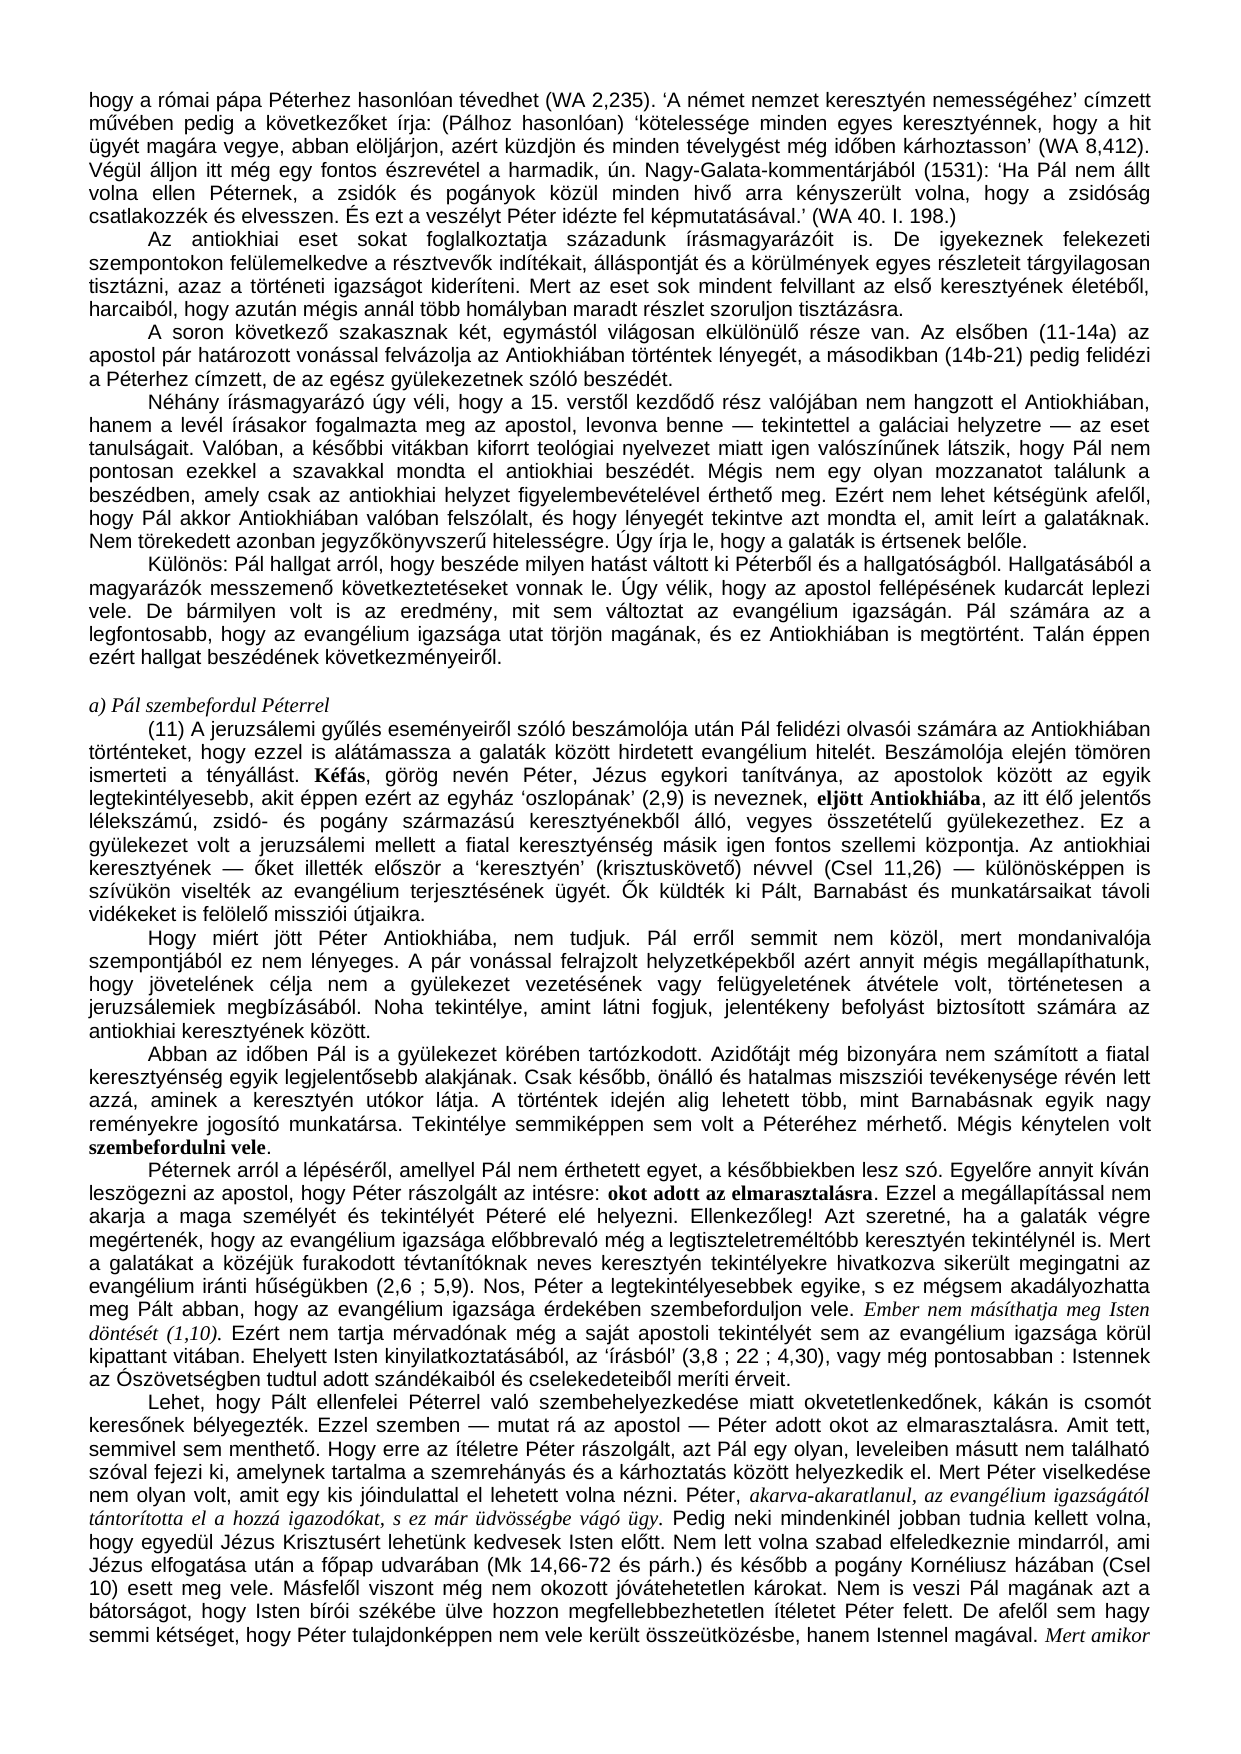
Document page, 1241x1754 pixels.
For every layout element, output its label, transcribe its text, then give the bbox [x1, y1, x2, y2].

text hogy a római pápa Péterhez hasonlóan tévedhet (WA 2,235). ‘A német nemzet keresztyén nemességéhez’ címzett művében pedig a következőket írja: (Pálhoz hasonlóan) ‘kötelessége minden egyes keresztyénnek, hogy a hit ügyét magára vegye, abban elöljárjon, azért küzdjön és minden tévelygést még időben kárhoztasson’ (WA 8,412). Végül álljon itt még egy fontos észrevétel a harmadik, ún. Nagy-Galata-kommentárjából (1531): ‘Ha Pál nem állt volna ellen Péternek, a zsidók és pogányok közül minden hivő arra kényszerült volna, hogy a zsidóság csatlakozzék és elvesszen. És ezt a veszélyt Péter idézte fel képmutatásával.’ (WA 40. I. 198.) [88, 88, 1152, 228]
text Különös: Pál hallgat arról, hogy beszéde milyen hatást váltott ki Péterből és a hallgatóságból. Hallgatásából a magyarázók messzemenő következtetéseket vonnak le. Úgy vélik, hogy az apostol fellépésének kudarcát leplezi vele. De bármilyen volt is az eredmény, mit sem változtat az evangélium igazságán. Pál számára az a legfontosabb, hogy az evangélium igazsága utat törjön magának, és ez Antiokhiában is megtörtént. Talán éppen ezért hallgat beszédének következményeiről. [88, 553, 1152, 669]
text Hogy miért jött Péter Antiokhiába, nem tudjuk. Pál erről semmit nem közöl, mert mondanivalója szempontjából ez nem lényeges. A pár vonással felrajzolt helyzetképekből azért annyit mégis megállapíthatunk, hogy jövetelének célja nem a gyülekezet vezetésének vagy felügyeletének átvétele volt, történetesen a jeruzsálemiek megbízásából. Noha tekintélye, amint látni fogjuk, jelentékeny befolyást biztosított számára az antiokhiai keresztyének között. [88, 926, 1152, 1042]
text a) Pál szembefordul Péterrel [88, 694, 1152, 717]
text (11) A jeruzsálemi gyűlés eseményeiről szóló beszámolója után Pál felidézi olvasói számára az Antiokhiában történteket, hogy ezzel is alátámassza a galaták között hirdetett evangélium hitelét. Beszámolója elején tömören ismerteti a tényállást. Kéfás, görög nevén Péter, Jézus egykori tanítványa, az apostolok között az egyik legtekintélyesebb, akit éppen ezért az egyház ‘oszlopának’ (2,9) is neveznek, eljött Antiokhiába, az itt élő jelentős lélekszámú, zsidó‑ és pogány származású keresztyénekből álló, vegyes összetételű gyülekezethez. Ez a gyülekezet volt a jeruzsálemi mellett a fiatal keresztyénség másik igen fontos szellemi központja. Az antiokhiai keresztyének — őket illették először a ‘keresztyén’ (krisztuskövető) névvel (Csel 11,26) — különösképpen is szívükön viselték az evangélium terjesztésének ügyét. Ők küldték ki Pált, Barnabást és munkatársaikat távoli vidékeket is felölelő missziói útjaikra. [88, 717, 1152, 926]
text A soron következő szakasznak két, egymástól világosan elkülönülő része van. Az elsőben (11-14a) az apostol pár határozott vonással felvázolja az Antiokhiában történtek lényegét, a másodikban (14b-21) pedig felidézi a Péterhez címzett, de az egész gyülekezetnek szóló beszédét. [88, 321, 1152, 391]
text Abban az időben Pál is a gyülekezet körében tartózkodott. Azidőtájt még bizonyára nem számított a fiatal keresztyénség egyik legjelentősebb alakjának. Csak később, önálló és hatalmas miszsziói tevékenysége révén lett azzá, aminek a keresztyén utókor látja. A történtek idején alig lehetett több, mint Barnabásnak egyik nagy reményekre jogosító munkatársa. Tekintélye semmiképpen sem volt a Péteréhez mérhető. Mégis kénytelen volt szembefordulni vele. [88, 1042, 1152, 1159]
text Péternek arról a lépéséről, amellyel Pál nem érthetett egyet, a későbbiekben lesz szó. Egyelőre annyit kíván leszögezni az apostol, hogy Péter rászolgált az intésre: okot adott az elmarasztalásra. Ezzel a megállapítással nem akarja a maga személyét és tekintélyét Péteré elé helyezni. Ellenkezőleg! Azt szeretné, ha a galaták végre megértenék, hogy az evangélium igazsága előbbrevaló még a legtiszteletreméltóbb keresztyén tekintélynél is. Mert a galatákat a közéjük furakodott tévtanítóknak neves keresztyén tekintélyekre hivatkozva sikerült megingatni az evangélium iránti hűségükben (2,6 ; 5,9). Nos, Péter a legtekintélyesebbek egyike, s ez mégsem akadályozhatta meg Pált abban, hogy az evangélium igazsága érdekében szembeforduljon vele. Ember nem másíthatja meg Isten döntését (1,10). Ezért nem tartja mérvadónak még a saját apostoli tekintélyét sem az evangélium igazsága körül kipattant vitában. Ehelyett Isten kinyilatkoztatásából, az ‘írásból’ (3,8 ; 22 ; 4,30), vagy még pontosabban : Istennek az Ószövetségben tudtul adott szándékaiból és cselekedeteiből meríti érveit. [88, 1159, 1152, 1391]
text Az antiokhiai eset sokat foglalkoztatja századunk írásmagyarázóit is. De igyekeznek felekezeti szempontokon felülemelkedve a résztvevők indítékait, álláspontját és a körülmények egyes részleteit tárgyilagosan tisztázni, azaz a történeti igazságot kideríteni. Mert az eset sok mindent felvillant az első keresztyének életéből, harcaiból, hogy azután mégis annál több homályban maradt részlet szoruljon tisztázásra. [88, 228, 1152, 321]
text Lehet, hogy Pált ellenfelei Péterrel való szembehelyezkedése miatt okvetetlenkedőnek, kákán is csomót keresőnek bélyegezték. Ezzel szemben — mutat rá az apostol — Péter adott okot az elmarasztalásra. Amit tett, semmivel sem menthető. Hogy erre az ítéletre Péter rászolgált, azt Pál egy olyan, leveleiben másutt nem található szóval fejezi ki, amelynek tartalma a szemrehányás és a kárhoztatás között helyezkedik el. Mert Péter viselkedése nem olyan volt, amit egy kis jóindulattal el lehetett volna nézni. Péter, akarva-akaratlanul, az evangélium igazságától tántorította el a hozzá igazodókat, s ez már üdvösségbe vágó ügy. Pedig neki mindenkinél jobban tudnia kellett volna, hogy egyedül Jézus Krisztusért lehetünk kedvesek Isten előtt. Nem lett volna szabad elfeledkeznie mindarról, ami Jézus elfogatása után a főpap udvarában (Mk 14,66-72 és párh.) és később a pogány Kornéliusz házában (Csel 10) esett meg vele. Másfelől viszont még nem okozott jóvátehetetlen károkat. Nem is veszi Pál magának azt a bátorságot, hogy Isten bírói székébe ülve hozzon megfellebbezhetetlen ítéletet Péter felett. De afelől sem hagy semmi kétséget, hogy Péter tulajdonképpen nem vele került összeütközésbe, hanem Istennel magával. Mert amikor [88, 1391, 1152, 1646]
text Néhány írásmagyarázó úgy véli, hogy a 15. verstől kezdődő rész valójában nem hangzott el Antiokhiában, hanem a levél írásakor fogalmazta meg az apostol, levonva benne — tekintettel a galáciai helyzetre — az eset tanulságait. Valóban, a későbbi vitákban kiforrt teológiai nyelvezet miatt igen valószínűnek látszik, hogy Pál nem pontosan ezekkel a szavakkal mondta el antiokhiai beszédét. Mégis nem egy olyan mozzanatot találunk a beszédben, amely csak az antiokhiai helyzet figyelembevételével érthető meg. Ezért nem lehet kétségünk afelől, hogy Pál akkor Antiokhiában valóban felszólalt, és hogy lényegét tekintve azt mondta el, amit leírt a galatáknak. Nem törekedett azonban jegyzőkönyvszerű hitelességre. Úgy írja le, hogy a galaták is értsenek belőle. [88, 391, 1152, 553]
